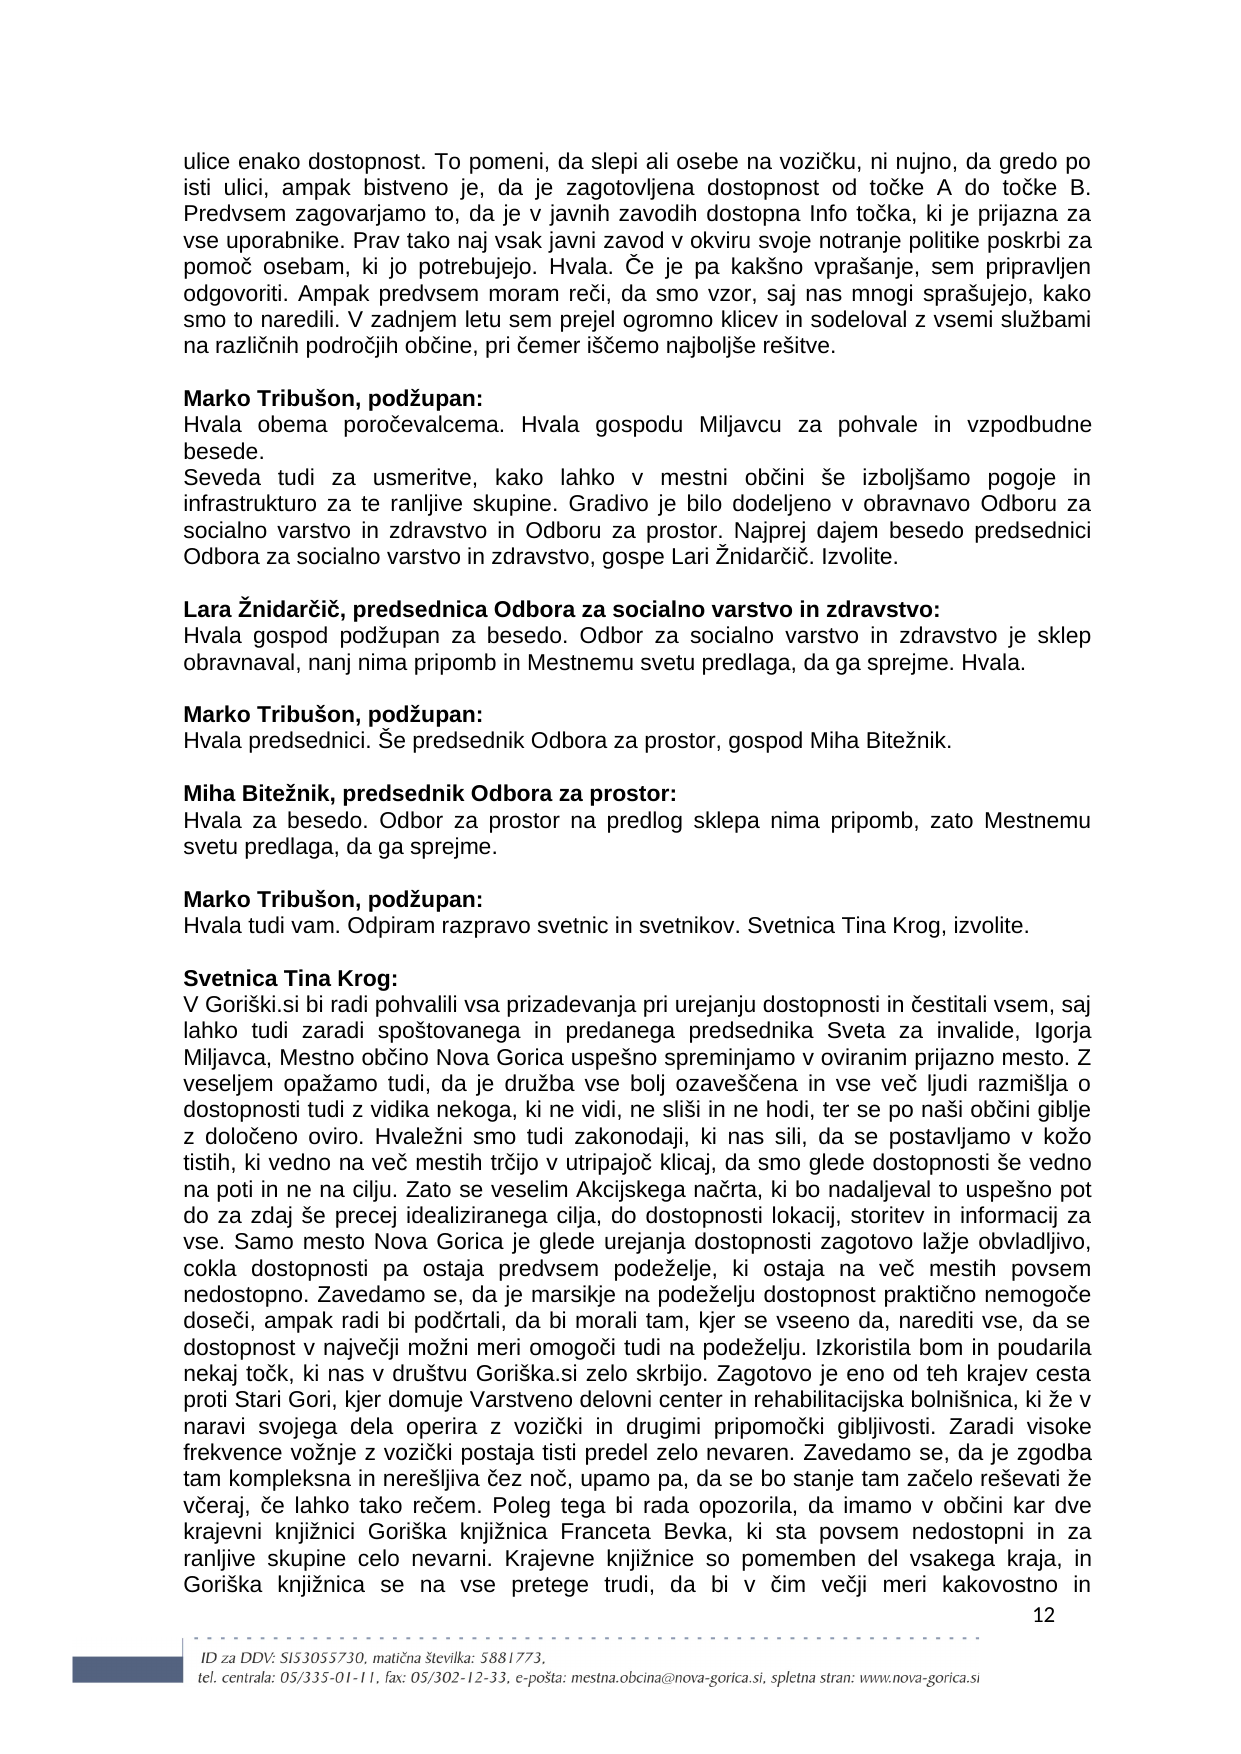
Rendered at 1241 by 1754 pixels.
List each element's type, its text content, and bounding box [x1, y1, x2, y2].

text Marko Tribušon, podžupan: [183, 886, 1092, 912]
text ulice enako dostopnost. To pomeni, da slepi ali osebe na vozičku, ni nujno, da gredo po isti ulici, ampak bistveno je, da je zagotovljena dostopnost od točke A do točke B. Predvsem zagovarjamo to, da je v javnih zavodih dostopna Info točka, ki je prijazna za vse uporabnike. Prav tako naj vsak javni zavod v okviru svoje notranje politike poskrbi za pomoč osebam, ki jo potrebujejo. Hvala. Če je pa kakšno vprašanje, sem pripravljen odgovoriti. Ampak predvsem moram reči, da smo vzor, saj nas mnogi sprašujejo, kako smo to naredili. V zadnjem letu sem prejel ogromno klicev in sodeloval z vsemi službami na različnih področjih občine, pri čemer iščemo najboljše rešitve. [183, 148, 1092, 358]
text Hvala za besedo. Odbor za prostor na predlog sklepa nima pripomb, zato Mestnemu svetu predlaga, da ga sprejme. [183, 807, 1092, 859]
text Hvala obema poročevalcema. Hvala gospodu Miljavcu za pohvale in vzpodbudne besede. [183, 411, 1092, 464]
text Seveda tudi za usmeritve, kako lahko v mestni občini še izboljšamo pogoje in infrastrukturo za te ranljive skupine. Gradivo je bilo dodeljeno v obravnavo Odboru za socialno varstvo in zdravstvo in Odboru za prostor. Najprej dajem besedo predsednici Odbora za socialno varstvo in zdravstvo, gospe Lari Žnidarčič. Izvolite. [183, 464, 1092, 569]
text Svetnica Tina Krog: [183, 965, 1092, 991]
text Miha Bitežnik, predsednik Odbora za prostor: [183, 780, 1092, 807]
text Hvala tudi vam. Odpiram razpravo svetnic in svetnikov. Svetnica Tina Krog, izvolite. [183, 912, 1092, 938]
text Hvala predsednici. Še predsednik Odbora za prostor, gospod Miha Bitežnik. [183, 727, 1092, 754]
text Hvala gospod podžupan za besedo. Odbor za socialno varstvo in zdravstvo je sklep obravnaval, nanj nima pripomb in Mestnemu svetu predlaga, da ga sprejme. Hvala. [183, 622, 1092, 675]
text Lara Žnidarčič, predsednica Odbora za socialno varstvo in zdravstvo: [183, 596, 1092, 622]
text Marko Tribušon, podžupan: [183, 701, 1092, 727]
text V Goriški.si bi radi pohvalili vsa prizadevanja pri urejanju dostopnosti in čestitali vsem, saj lahko tudi zaradi spoštovanega in predanega predsednika Sveta za invalide, Igorja Miljavca, Mestno občino Nova Gorica uspešno spreminjamo v oviranim prijazno mesto. Z veseljem opažamo tudi, da je družba vse bolj ozaveščena in vse več ljudi razmišlja o dostopnosti tudi z vidika nekoga, ki ne vidi, ne sliši in ne hodi, ter se po naši občini giblje z določeno oviro. Hvaležni smo tudi zakonodaji, ki nas sili, da se postavljamo v kožo tistih, ki vedno na več mestih trčijo v utripajoč klicaj, da smo glede dostopnosti še vedno na poti in ne na cilju. Zato se veselim Akcijskega načrta, ki bo nadaljeval to uspešno pot do za zdaj še precej idealiziranega cilja, do dostopnosti lokacij, storitev in informacij za vse. Samo mesto Nova Gorica je glede urejanja dostopnosti zagotovo lažje obvladljivo, cokla dostopnosti pa ostaja predvsem podeželje, ki ostaja na več mestih povsem nedostopno. Zavedamo se, da je marsikje na podeželju dostopnost praktično nemogoče doseči, ampak radi bi podčrtali, da bi morali tam, kjer se vseeno da, narediti vse, da se dostopnost v največji možni meri omogoči tudi na podeželju. Izkoristila bom in poudarila nekaj točk, ki nas v društvu Goriška.si zelo skrbijo. Zagotovo je eno od teh krajev cesta proti Stari Gori, kjer domuje Varstveno delovni center in rehabilitacijska bolnišnica, ki že v naravi svojega dela operira z vozički in drugimi pripomočki gibljivosti. Zaradi visoke frekvence vožnje z vozički postaja tisti predel zelo nevaren. Zavedamo se, da je zgodba tam kompleksna in nerešljiva čez noč, upamo pa, da se bo stanje tam začelo reševati že včeraj, če lahko tako rečem. Poleg tega bi rada opozorila, da imamo v občini kar dve krajevni knjižnici Goriška knjižnica Franceta Bevka, ki sta povsem nedostopni in za ranljive skupine celo nevarni. Krajevne knjižnice so pomemben del vsakega kraja, in Goriška knjižnica se na vse pretege trudi, da bi v čim večji meri kakovostno in [183, 991, 1092, 1597]
text Marko Tribušon, podžupan: [183, 385, 1092, 411]
